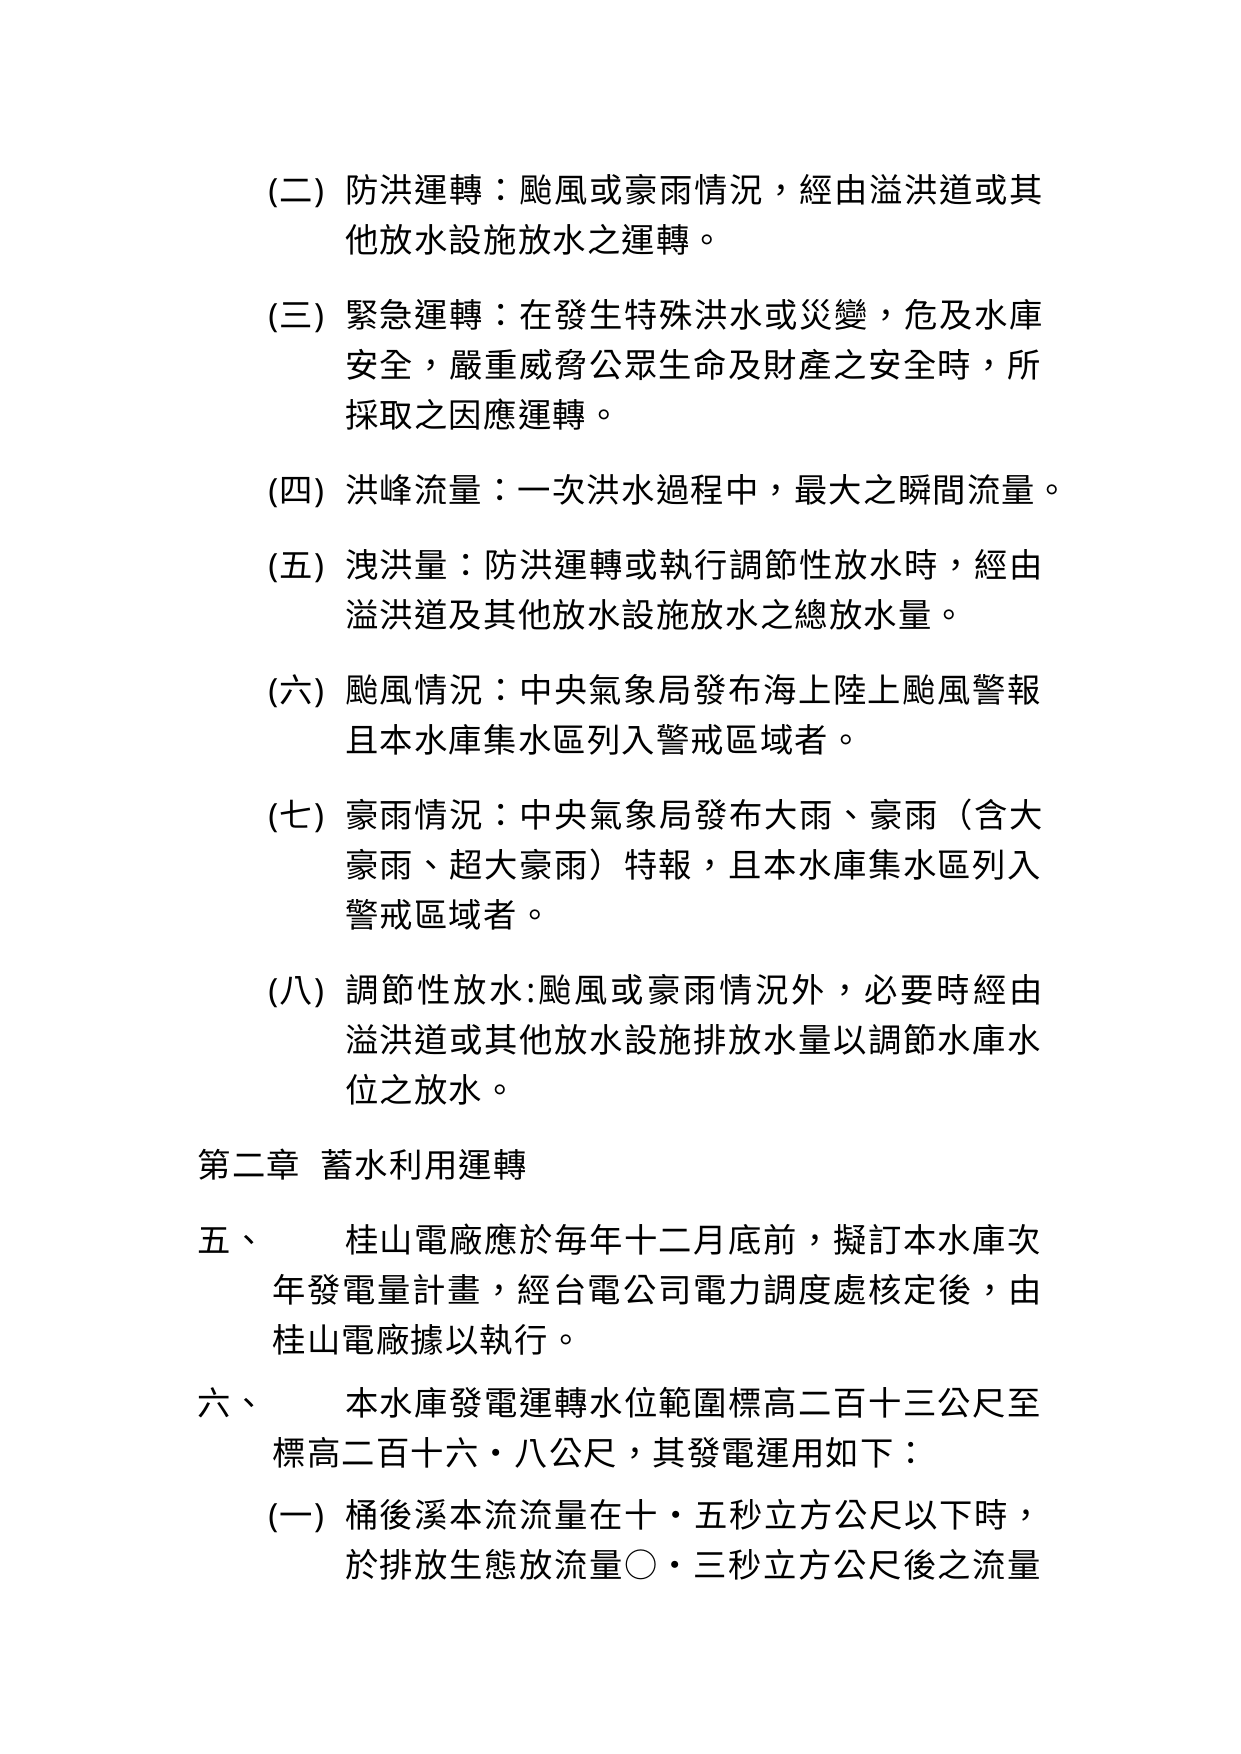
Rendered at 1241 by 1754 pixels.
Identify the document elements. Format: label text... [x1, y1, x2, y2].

list 調節性放水:颱風或豪雨情況外，必要時經由溢洪道或其他放水設施排放水量以調節水庫水位之放水。 [268, 963, 1043, 1113]
list 緊急運轉：在發生特殊洪水或災變，危及水庫安全，嚴重威脅公眾生命及財產之安全時，所採取之因應運轉。 [268, 288, 1043, 438]
list 豪雨情況：中央氣象局發布大雨、豪雨（含大豪雨、超大豪雨）特報，且本水庫集水區列入警戒區域者。 [268, 788, 1043, 938]
list 本水庫發電運轉水位範圍標高二百十三公尺至標高二百十六‧八公尺，其發電運用如下： [197, 1375, 1043, 1475]
list 洩洪量：防洪運轉或執行調節性放水時，經由溢洪道及其他放水設施放水之總放水量。 [268, 538, 1043, 638]
list 防洪運轉：颱風或豪雨情況，經由溢洪道或其他放水設施放水之運轉。 [268, 163, 1043, 263]
subtitle 第二章 蓄水利用運轉 [197, 1138, 1043, 1188]
list 桂山電廠應於毎年十二月底前，擬訂本水庫次年發電量計畫，經台電公司電力調度處核定後，由桂山電廠據以執行。 [197, 1213, 1043, 1363]
list 桶後溪本流流量在十‧五秒立方公尺以下時，於排放生態放流量○‧三秒立方公尺後之流量，可攔蓄或經由本水庫取水口、制水門全開取水發電；本流流量超過十‧五秒立方公尺時，於排放生態放流量○‧三秒立方公尺及取水發電後，超出之流量得由本水庫攔蓄，以供發電。 [268, 1488, 1043, 1588]
list 洪峰流量：一次洪水過程中，最大之瞬間流量。 [268, 463, 1043, 513]
list 颱風情況：中央氣象局發布海上陸上颱風警報，且本水庫集水區列入警戒區域者。 [268, 663, 1043, 763]
